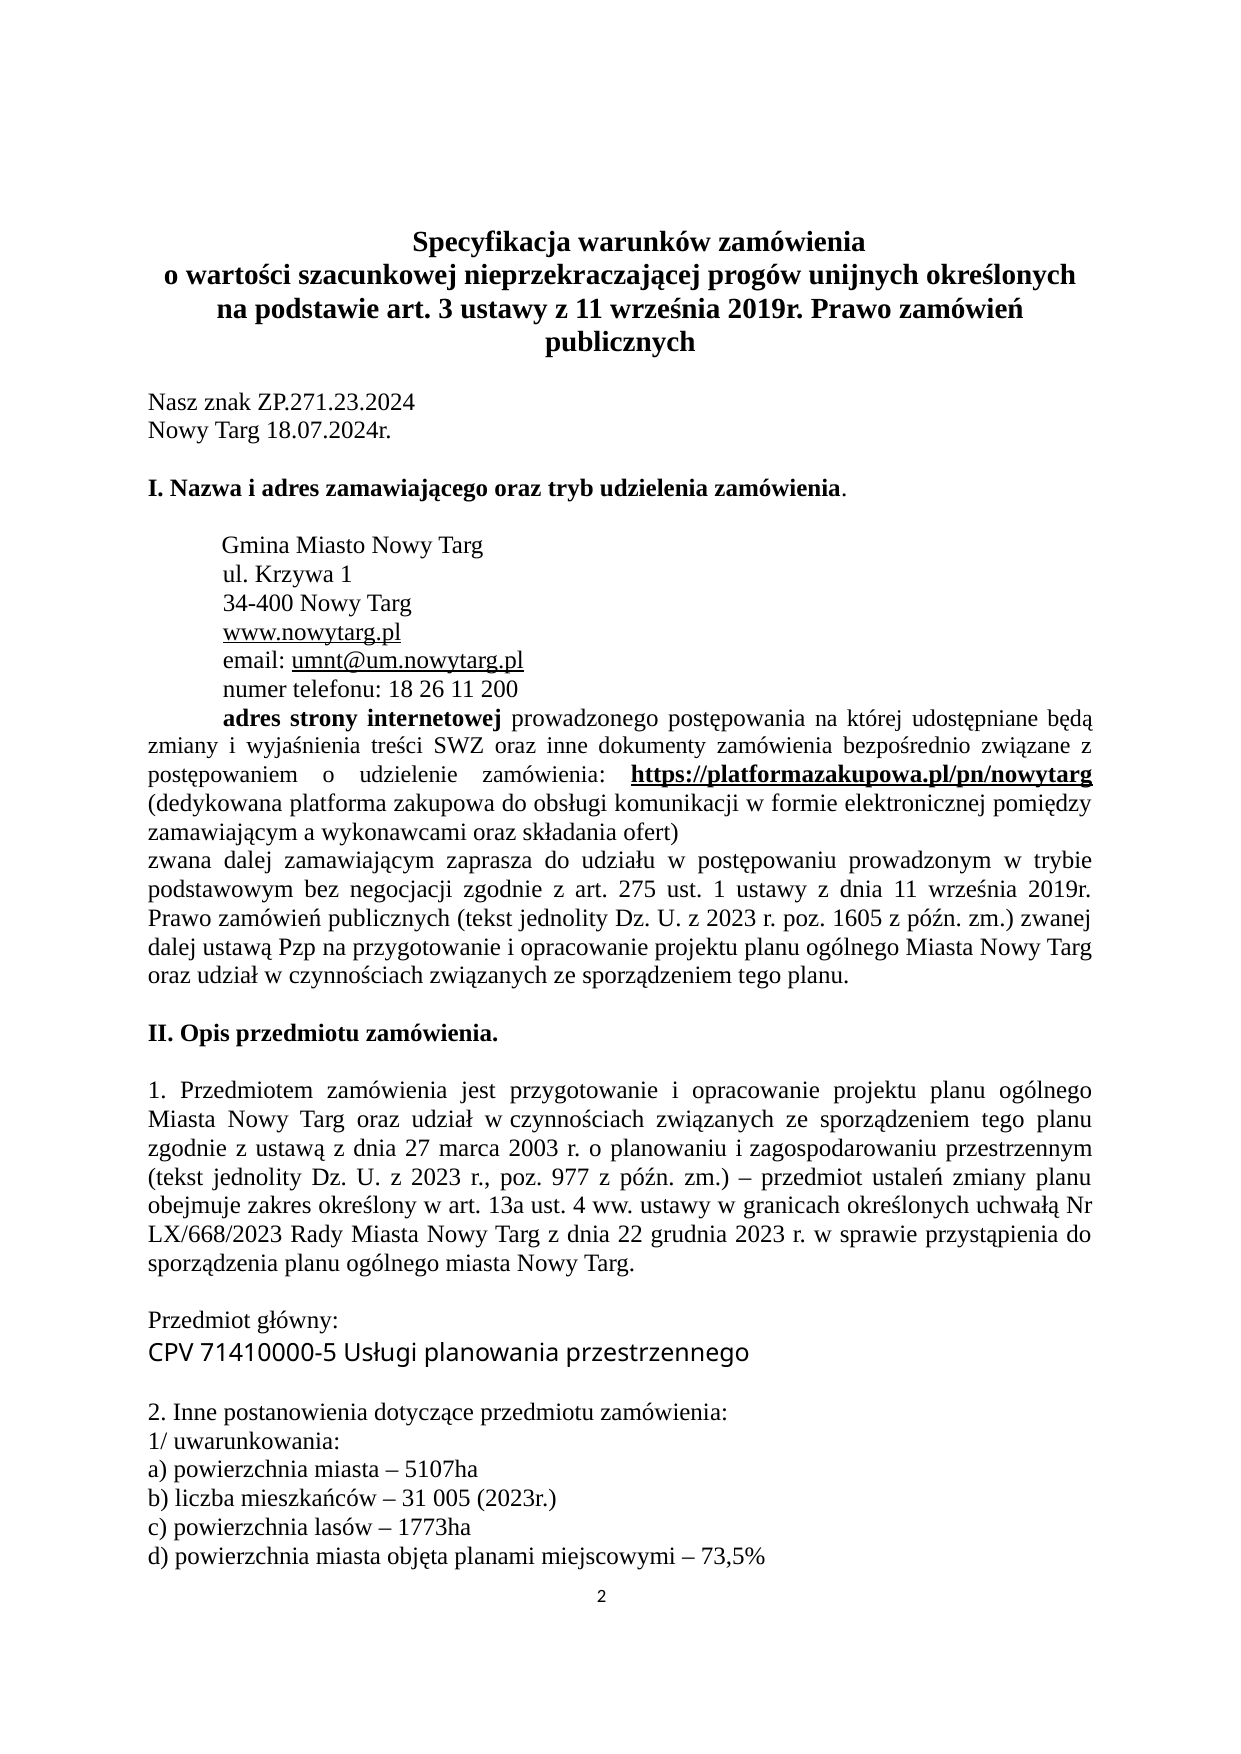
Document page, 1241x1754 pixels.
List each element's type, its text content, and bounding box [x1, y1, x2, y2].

text zwana dalej zamawiającym zaprasza do udziału w postępowaniu prowadzonym w trybie podstawowym bez negocjacji zgodnie z art. 275 ust. 1 ustawy z dnia 11 września 2019r. Prawo zamówień publicznych (tekst jednolity Dz. U. z 2023 r. poz. 1605 z późn. zm.) zwanej dalej ustawą Pzp na przygotowanie i opracowanie projektu planu ogólnego Miasta Nowy Targ oraz udział w czynnościach związanych ze sporządzeniem tego planu. [148, 845, 1093, 989]
text 1. Przedmiotem zamówienia jest przygotowanie i opracowanie projektu planu ogólnego Miasta Nowy Targ oraz udział w czynnościach związanych ze sporządzeniem tego planu zgodnie z ustawą z dnia 27 marca 2003 r. o planowaniu i zagospodarowaniu przestrzennym (tekst jednolity Dz. U. z 2023 r., poz. 977 z późn. zm.) – przedmiot ustaleń zmiany planu obejmuje zakres określony w art. 13a ust. 4 ww. ustawy w granicach określonych uchwałą Nr LX/668/2023 Rady Miasta Nowy Targ z dnia 22 grudnia 2023 r. w sprawie przystąpienia do sporządzenia planu ogólnego miasta Nowy Targ. [148, 1075, 1093, 1277]
text email: umnt@um.nowytarg.pl [148, 645, 1093, 674]
text I. Nazwa i adres zamawiającego oraz tryb udzielenia zamówienia. [148, 473, 1093, 502]
text adres strony internetowej prowadzonego postępowania na której udostępniane będą zmiany i wyjaśnienia treści SWZ oraz inne dokumenty zamówienia bezpośrednio związane z postępowaniem o udzielenie zamówienia: https://platformazakupowa.pl/pn/nowytarg (dedykowana platforma zakupowa do obsługi komunikacji w formie elektronicznej pomiędzy zamawiającym a wykonawcami oraz składania ofert) [148, 703, 1093, 845]
text CPV 71410000-5 Usługi planowania przestrzennego [148, 1334, 1093, 1368]
text o wartości szacunkowej nieprzekraczającej progów unijnych określonych na podstawie art. 3 ustawy z 11 września 2019r. Prawo zamówień publicznych [148, 257, 1093, 358]
text 1/ uwarunkowania: [148, 1426, 1093, 1454]
text Nowy Targ 18.07.2024r. [148, 415, 1093, 444]
text b) liczba mieszkańców – 31 005 (2023r.) [148, 1483, 1093, 1512]
text ul. Krzywa 1 [148, 559, 1093, 588]
text www.nowytarg.pl [148, 617, 1093, 645]
text Specyfikacja warunków zamówienia [185, 224, 1093, 257]
text c) powierzchnia lasów – 1773ha [148, 1512, 1093, 1541]
text 2. Inne postanowienia dotyczące przedmiotu zamówienia: [148, 1397, 1093, 1426]
text numer telefonu: 18 26 11 200 [148, 674, 1093, 703]
text II. Opis przedmiotu zamówienia. [148, 1018, 1093, 1047]
text Nasz znak ZP.271.23.2024 [148, 387, 1093, 415]
text Gmina Miasto Nowy Targ [221, 530, 1093, 559]
text d) powierzchnia miasta objęta planami miejscowymi – 73,5% [148, 1541, 1093, 1569]
text 34-400 Nowy Targ [148, 588, 1093, 617]
text Przedmiot główny: [148, 1305, 1093, 1334]
text a) powierzchnia miasta – 5107ha [148, 1454, 1093, 1483]
